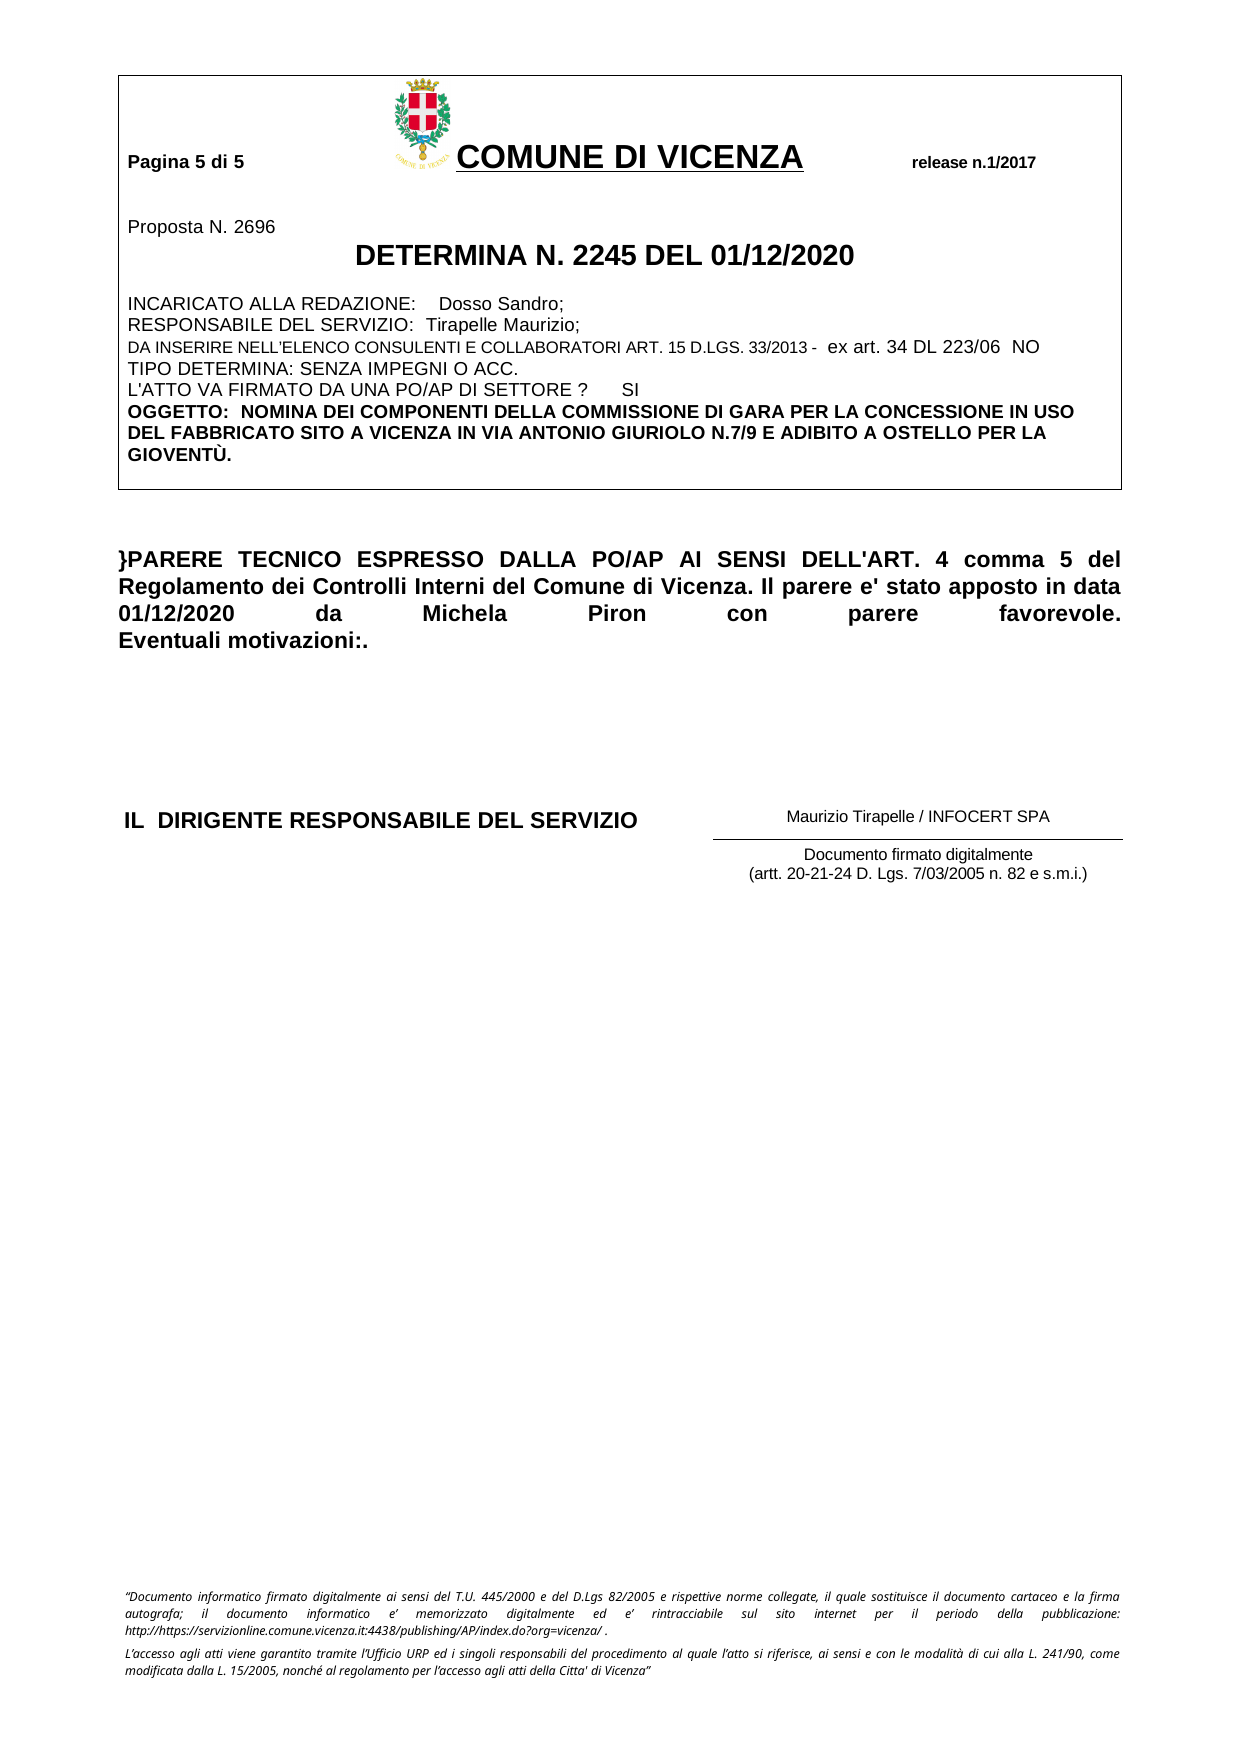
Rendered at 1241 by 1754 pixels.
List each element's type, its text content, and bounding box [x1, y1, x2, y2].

table_cell IL DIRIGENTE RESPONSABILE DEL SERVIZIO [118, 801, 713, 839]
table_cell Maurizio Tirapelle / INFOCERT SPA [713, 801, 1123, 839]
picture [394, 78, 451, 169]
table_header [118, 654, 713, 801]
table_cell Documento firmato digitalmente (artt. 20-21-24 D. Lgs. 7/03/2005 n. 82 e s.m.i.) [713, 840, 1123, 889]
text }PARERE TECNICO ESPRESSO DALLA PO/AP AI SENSI DELL'ART. 4 comma 5 del Regolamento dei Controlli Interni del Comune di Vicenza. Il parere e' stato apposto in data 01/12/2020 da Michela Piron con parere favorevole. Eventuali motivazioni:. [118, 546, 1122, 654]
table_header [713, 654, 1123, 801]
table_cell [118, 839, 713, 889]
